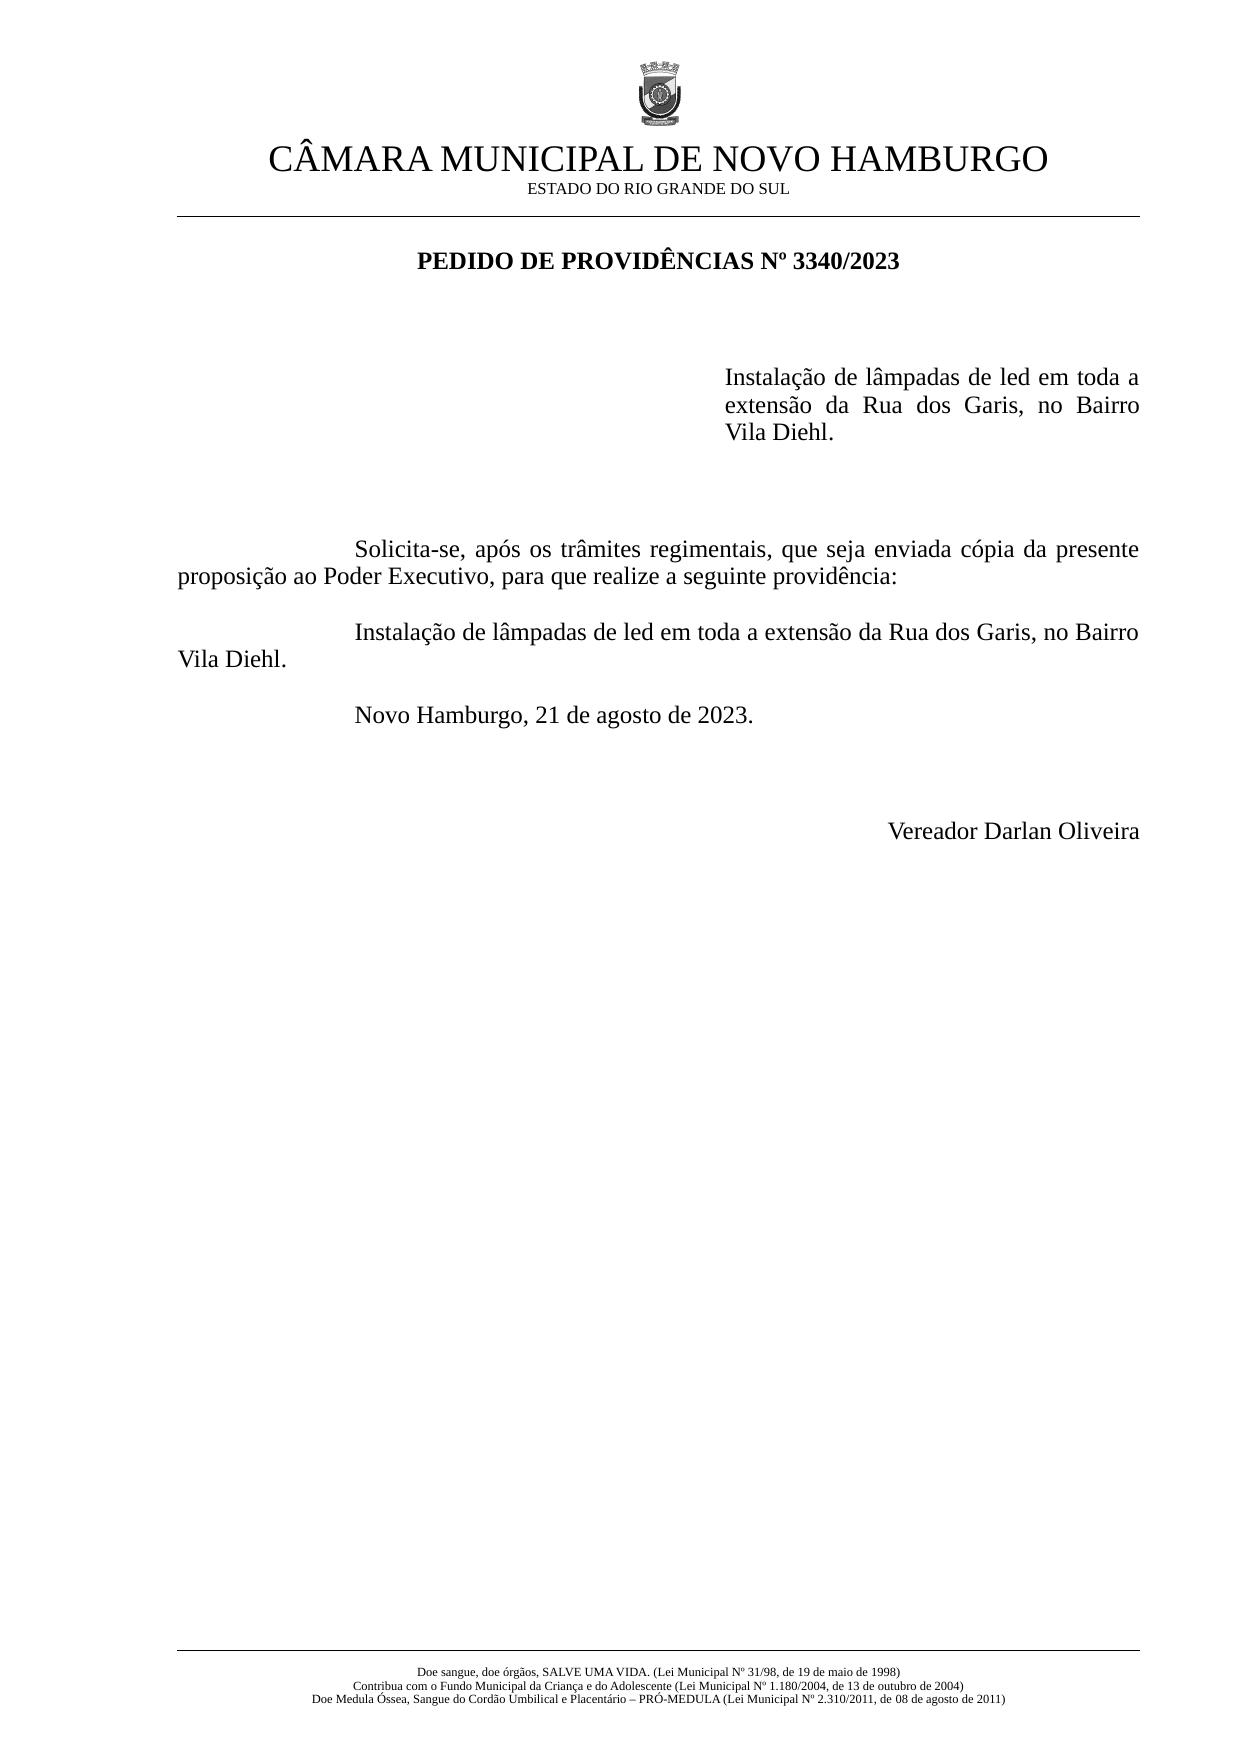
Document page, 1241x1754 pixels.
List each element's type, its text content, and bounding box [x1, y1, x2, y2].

text Vereador Darlan Oliveira [649, 817, 1140, 845]
text Instalação de lâmpadas de led em toda a extensão da Rua dos Garis, no Bairro Vila Diehl. [177, 618, 1140, 673]
text Novo Hamburgo, 21 de agosto de 2023. [177, 701, 1140, 729]
text Solicita-se, após os trâmites regimentais, que seja enviada cópia da presente proposição ao Poder Executivo, para que realize a seguinte providência: [177, 535, 1140, 590]
list Instalação de lâmpadas de led em toda a extensão da Rua dos Garis, no Bairro Vila Diehl. [687, 363, 1140, 446]
text PEDIDO DE PROVIDÊNCIAS Nº 3340/2023 [177, 247, 1140, 274]
